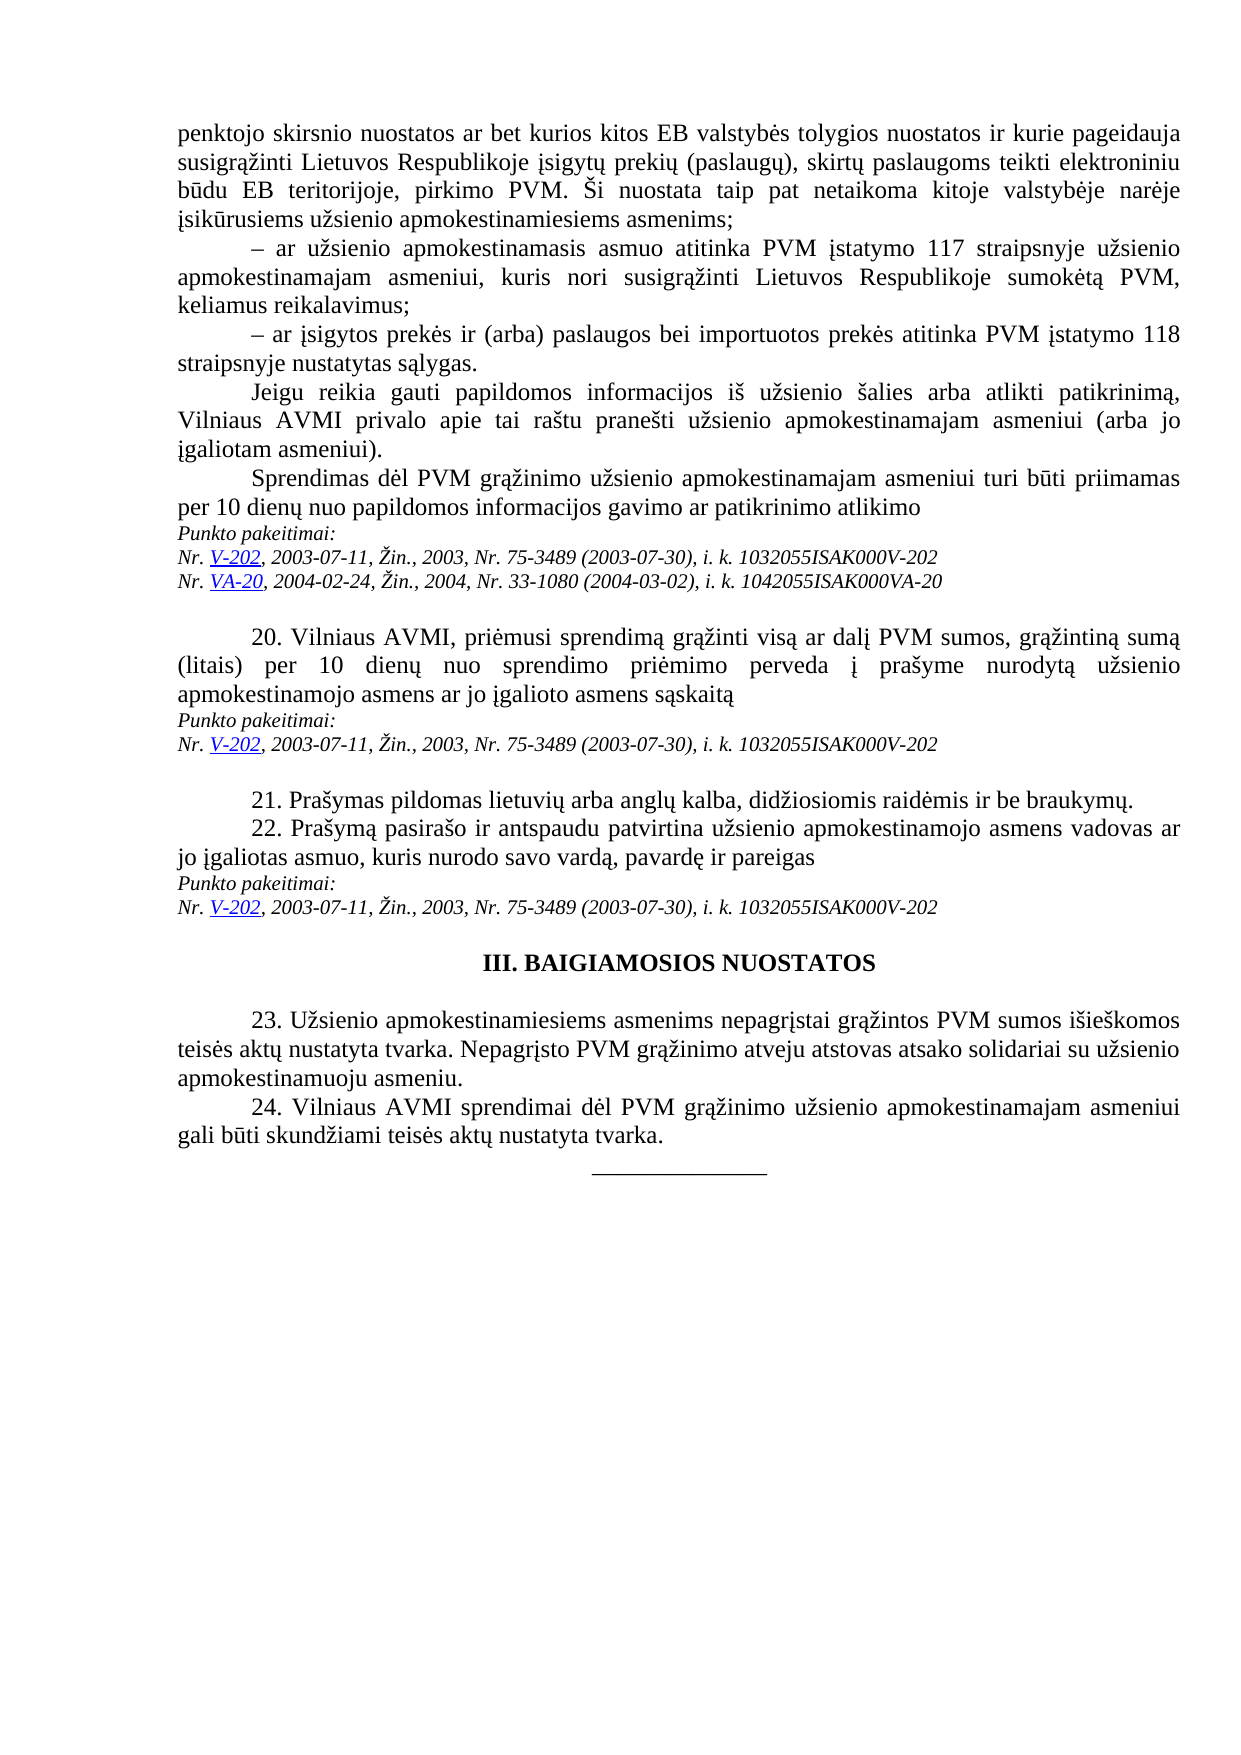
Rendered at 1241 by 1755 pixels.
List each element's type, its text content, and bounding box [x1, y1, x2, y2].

text III. BAIGIAMOSIOS NUOSTATOS [177, 948, 1181, 977]
text Punkto pakeitimai: [177, 708, 1181, 732]
text 21. Prašymas pildomas lietuvių arba anglų kalba, didžiosiomis raidėmis ir be braukymų. [177, 785, 1181, 813]
text 23. Užsienio apmokestinamiesiems asmenims nepagrįstai grąžintos PVM sumos išieškomos teisės aktų nustatyta tvarka. Nepagrįsto PVM grąžinimo atveju atstovas atsako solidariai su užsienio apmokestinamuoju asmeniu. [177, 1005, 1181, 1092]
text 20. Vilniaus AVMI, priėmusi sprendimą grąžinti visą ar dalį PVM sumos, grąžintiną sumą (litais) per 10 dienų nuo sprendimo priėmimo perveda į prašyme nurodytą užsienio apmokestinamojo asmens ar jo įgalioto asmens sąskaitą [177, 622, 1181, 708]
text – ar įsigytos prekės ir (arba) paslaugos bei importuotos prekės atitinka PVM įstatymo 118 straipsnyje nustatytas sąlygas. [177, 319, 1181, 377]
text penktojo skirsnio nuostatos ar bet kurios kitos EB valstybės tolygios nuostatos ir kurie pageidauja susigrąžinti Lietuvos Respublikoje įsigytų prekių (paslaugų), skirtų paslaugoms teikti elektroniniu būdu EB teritorijoje, pirkimo PVM. Ši nuostata taip pat netaikoma kitoje valstybėje narėje įsikūrusiems užsienio apmokestinamiesiems asmenims; [177, 118, 1181, 233]
text Nr. V-202, 2003-07-11, Žin., 2003, Nr. 75-3489 (2003-07-30), i. k. 1032055ISAK000V-202 [177, 895, 1181, 919]
text 24. Vilniaus AVMI sprendimai dėl PVM grąžinimo užsienio apmokestinamajam asmeniui gali būti skundžiami teisės aktų nustatyta tvarka. [177, 1092, 1181, 1149]
text Nr. V-202, 2003-07-11, Žin., 2003, Nr. 75-3489 (2003-07-30), i. k. 1032055ISAK000V-202 [177, 732, 1181, 756]
text 22. Prašymą pasirašo ir antspaudu patvirtina užsienio apmokestinamojo asmens vadovas ar jo įgaliotas asmuo, kuris nurodo savo vardą, pavardę ir pareigas [177, 813, 1181, 871]
text Sprendimas dėl PVM grąžinimo užsienio apmokestinamajam asmeniui turi būti priimamas per 10 dienų nuo papildomos informacijos gavimo ar patikrinimo atlikimo [177, 463, 1181, 521]
text – ar užsienio apmokestinamasis asmuo atitinka PVM įstatymo 117 straipsnyje užsienio apmokestinamajam asmeniui, kuris nori susigrąžinti Lietuvos Respublikoje sumokėtą PVM, keliamus reikalavimus; [177, 233, 1181, 319]
text Punkto pakeitimai: [177, 521, 1181, 545]
text Nr. VA-20, 2004-02-24, Žin., 2004, Nr. 33-1080 (2004-03-02), i. k. 1042055ISAK000VA-20 [177, 569, 1181, 593]
text Punkto pakeitimai: [177, 871, 1181, 895]
text Nr. V-202, 2003-07-11, Žin., 2003, Nr. 75-3489 (2003-07-30), i. k. 1032055ISAK000V-202 [177, 545, 1181, 569]
text Jeigu reikia gauti papildomos informacijos iš užsienio šalies arba atlikti patikrinimą, Vilniaus AVMI privalo apie tai raštu pranešti užsienio apmokestinamajam asmeniui (arba jo įgaliotam asmeniui). [177, 377, 1181, 463]
text ______________ [177, 1149, 1181, 1178]
